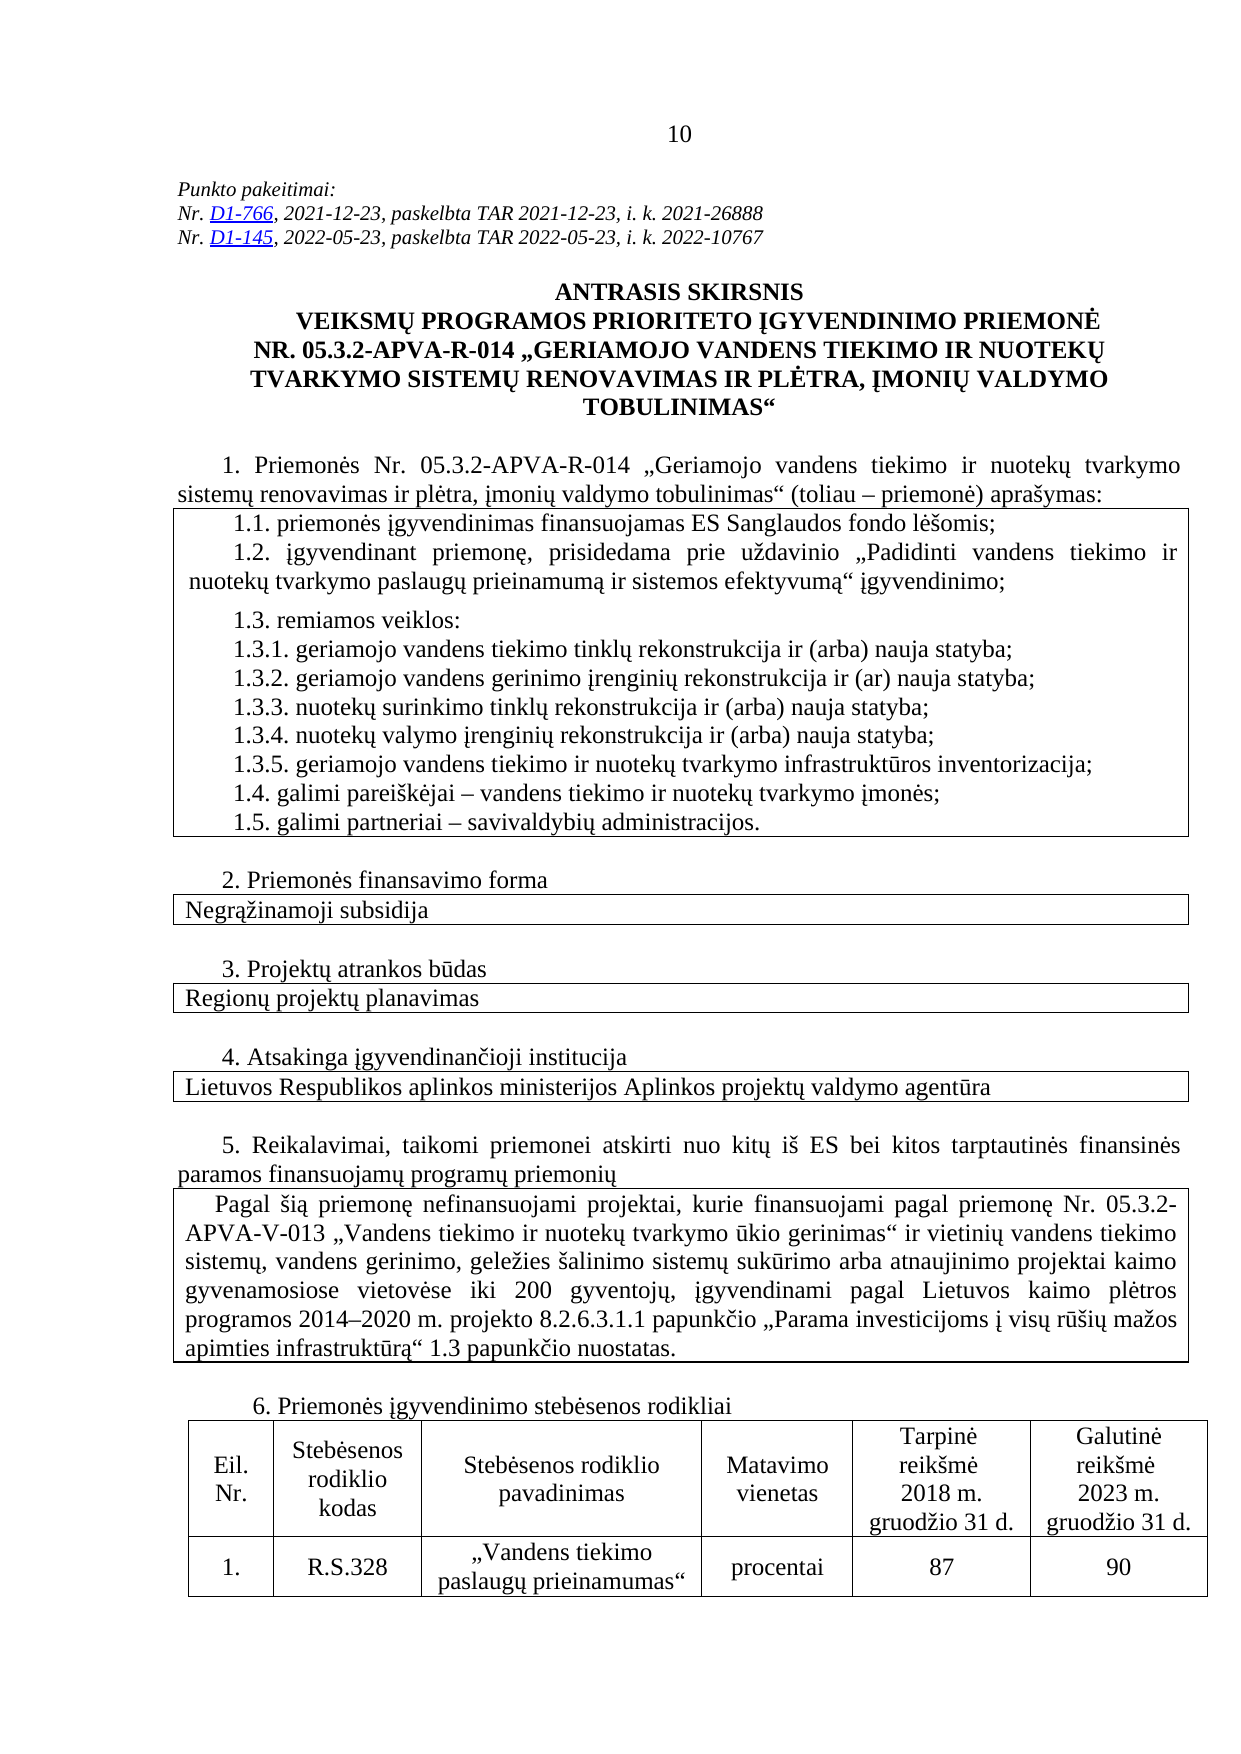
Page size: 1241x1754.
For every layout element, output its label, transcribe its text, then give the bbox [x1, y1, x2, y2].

table_header Eil. Nr. [189, 1421, 273, 1536]
text 3. Projektų atrankos būdas [177, 954, 1181, 982]
text Nr. D1-145, 2022-05-23, paskelbta TAR 2022-05-23, i. k. 2022-10767 [177, 224, 1181, 249]
text Nr. D1-766, 2021-12-23, paskelbta TAR 2021-12-23, i. k. 2021-26888 [177, 201, 1181, 224]
table_cell R.S.328 [274, 1537, 421, 1596]
table_cell 1.4. galimi pareiškėjai – vandens tiekimo ir nuotekų tvarkymo įmonės; 1.5. galimi partneriai – savivaldybių administracijos. [174, 778, 1188, 836]
text ANTRASIS SKIRSNIS [177, 277, 1181, 306]
text 6. Priemonės įgyvendinimo stebėsenos rodikliai [177, 1391, 1181, 1420]
text 1. Priemonės Nr. 05.3.2-APVA-R-014 „Geriamojo vandens tiekimo ir nuotekų tvarkymo sistemų renovavimas ir plėtra, įmonių valdymo tobulinimas“ (toliau – priemonė) aprašymas: [177, 450, 1181, 507]
table_header Matavimo vienetas [702, 1421, 852, 1536]
text VEIKSMŲ PROGRAMOS PRIORITETO ĮGYVENDINIMO PRIEMONĖ NR. 05.3.2-APVA-R-014 „GERIAMOJO Vandens tiekimo ir nuotekų tvarkymo sistemų renovavimas ir plėtra, ĮMONIŲ VALDYMO tobulinimas“ [177, 306, 1181, 421]
table_cell 1.3. remiamos veiklos: 1.3.1. geriamojo vandens tiekimo tinklų rekonstrukcija ir (arba) nauja statyba; 1.3.2. geriamojo vandens gerinimo įrenginių rekonstrukcija ir (ar) nauja statyba; 1.3.3. nuotekų surinkimo tinklų rekonstrukcija ir (arba) nauja statyba; 1.3.4. nuotekų valymo įrenginių rekonstrukcija ir (arba) nauja statyba; 1.3.5. geriamojo vandens tiekimo ir nuotekų tvarkymo infrastruktūros inventorizacija; [174, 606, 1188, 778]
table_cell procentai [702, 1537, 852, 1596]
table_header Galutinė reikšmė 2023 m. gruodžio 31 d. [1031, 1421, 1207, 1536]
table_cell 1.2. įgyvendinant priemonę, prisidedama prie uždavinio „Padidinti vandens tiekimo ir nuotekų tvarkymo paslaugų prieinamumą ir sistemos efektyvumą“ įgyvendinimo; [174, 537, 1188, 606]
table_cell 87 [853, 1537, 1030, 1596]
text 4. Atsakinga įgyvendinančioji institucija [177, 1042, 1181, 1071]
table_header Lietuvos Respublikos aplinkos ministerijos Aplinkos projektų valdymo agentūra [174, 1072, 1188, 1101]
text Punkto pakeitimai: [177, 176, 1181, 201]
table_cell 90 [1031, 1537, 1207, 1596]
table_header Stebėsenos rodiklio pavadinimas [422, 1421, 701, 1536]
text 2. Priemonės finansavimo forma [177, 865, 1181, 894]
table_header Pagal šią priemonę nefinansuojami projektai, kurie finansuojami pagal priemonę Nr. 05.3.2-APVA-V-013 „Vandens tiekimo ir nuotekų tvarkymo ūkio gerinimas“ ir vietinių vandens tiekimo sistemų, vandens gerinimo, geležies šalinimo sistemų sukūrimo arba atnaujinimo projektai kaimo gyvenamosiose vietovėse iki 200 gyventojų, įgyvendinami pagal Lietuvos kaimo plėtros programos 2014–2020 m. projekto 8.2.6.3.1.1 papunkčio „Parama investicijoms į visų rūšių mažos apimties infrastruktūrą“ 1.3 papunkčio nuostatas. [174, 1189, 1188, 1361]
table_header Tarpinė reikšmė 2018 m. gruodžio 31 d. [853, 1421, 1030, 1536]
table_header Regionų projektų planavimas [174, 984, 1188, 1012]
text 5. Reikalavimai, taikomi priemonei atskirti nuo kitų iš ES bei kitos tarptautinės finansinės paramos finansuojamų programų priemonių [177, 1130, 1181, 1188]
table_header Negrąžinamoji subsidija [174, 895, 1188, 924]
table_cell 1. [189, 1537, 273, 1596]
table_header 1.1. priemonės įgyvendinimas finansuojamas ES Sanglaudos fondo lėšomis; [174, 509, 1188, 537]
table_header Stebėsenos rodiklio kodas [274, 1421, 421, 1536]
table_cell „Vandens tiekimo paslaugų prieinamumas“ [422, 1537, 701, 1596]
